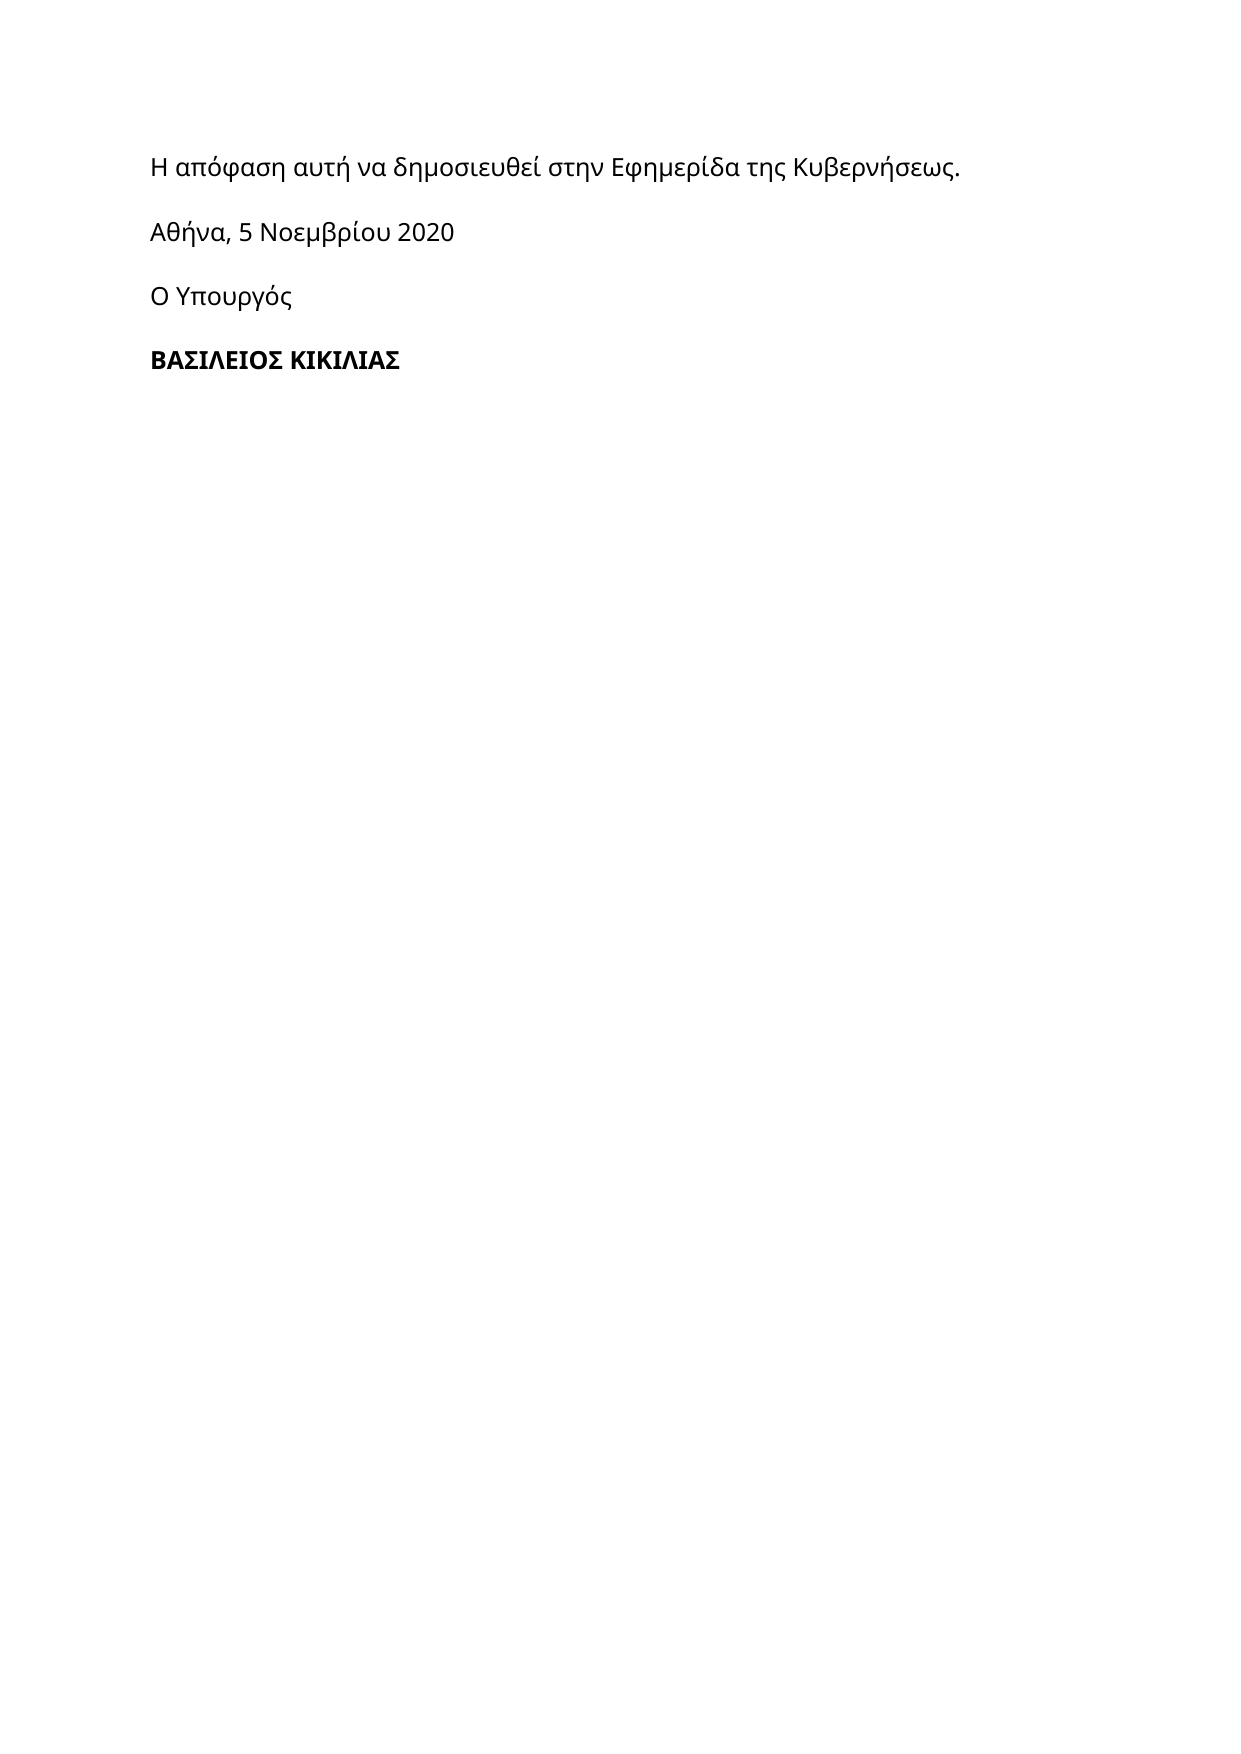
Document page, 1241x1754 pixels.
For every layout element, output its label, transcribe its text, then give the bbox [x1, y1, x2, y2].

text Αθήνα, 5 Νοεμβρίου 2020 [150, 214, 1090, 248]
text Ο Υπουργός [150, 278, 1090, 312]
text ΒΑΣΙΛΕΙΟΣ ΚΙΚΙΛΙΑΣ [150, 342, 1090, 377]
text Η απόφαση αυτή να δημοσιευθεί στην Εφημερίδα της Κυβερνήσεως. [150, 150, 1090, 184]
